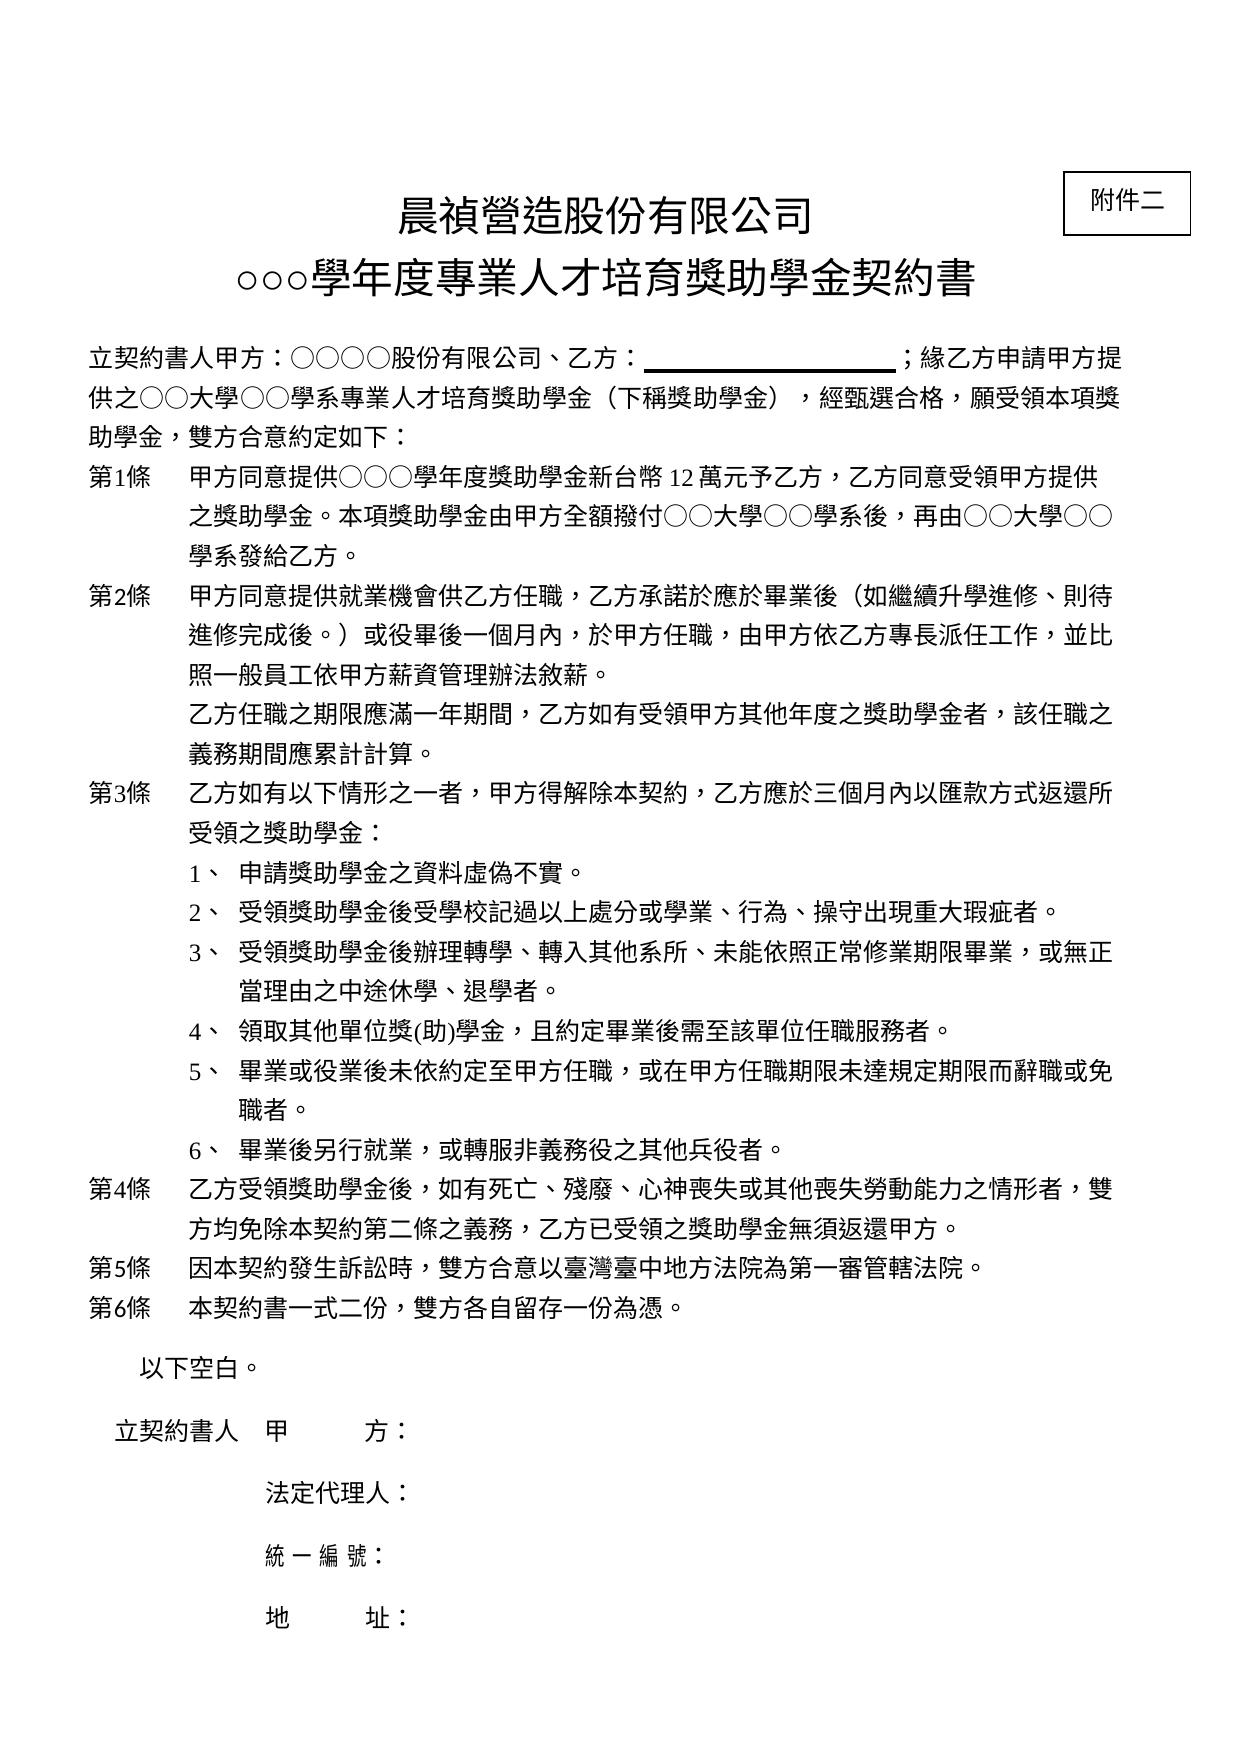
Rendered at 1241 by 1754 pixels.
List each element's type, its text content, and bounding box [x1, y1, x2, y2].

text ○○○學年度專業人才培育獎助學金契約書 [89, 234, 1122, 296]
list 受領獎助學金後受學校記過以上處分或學業、行為、操守出現重大瑕疵者。 [189, 890, 1122, 929]
list 甲方同意提供就業機會供乙方任職，乙方承諾於應於畢業後（如繼續升學進修、則待進修完成後。）或役畢後一個月內，於甲方任職，由甲方依乙方專長派任工作，並比照一般員工依甲方薪資管理辦法敘薪。 [89, 573, 1122, 692]
list 領取其他單位獎(助)學金，且約定畢業後需至該單位任職服務者。 [189, 1009, 1122, 1048]
text 立契約書人 甲 方： [114, 1388, 1122, 1450]
list 受領獎助學金後辦理轉學、轉入其他系所、未能依照正常修業期限畢業，或無正當理由之中途休學、退學者。 [189, 929, 1122, 1009]
list 畢業後另行就業，或轉服非義務役之其他兵役者。 [189, 1127, 1122, 1167]
text 法定代理人： [265, 1450, 1122, 1513]
list 因本契約發生訴訟時，雙方合意以臺灣臺中地方法院為第一審管轄法院。 [89, 1246, 1122, 1286]
list 乙方受領獎助學金後，如有死亡、殘廢、心神喪失或其他喪失勞動能力之情形者，雙方均免除本契約第二條之義務，乙方已受領之獎助學金無須返還甲方。 [89, 1167, 1122, 1246]
text 立契約書人甲方：○○○○股份有限公司、乙方： ；緣乙方申請甲方提供之○○大學○○學系專業人才培育獎助學金（下稱獎助學金），經甄選合格，願受領本項獎助學金，雙方合意約定如下： [89, 336, 1122, 454]
text 晨禎營造股份有限公司 [89, 171, 1063, 234]
text 附件二 [1080, 180, 1175, 217]
list 畢業或役業後未依約定至甲方任職，或在甲方任職期限未達規定期限而辭職或免職者。 [189, 1048, 1122, 1127]
text [1065, 173, 1190, 234]
list 乙方如有以下情形之一者，甲方得解除本契約，乙方應於三個月內以匯款方式返還所受領之獎助學金： [89, 771, 1122, 850]
text 以下空白。 [139, 1325, 1122, 1388]
text 乙方任職之期限應滿一年期間，乙方如有受領甲方其他年度之獎助學金者，該任職之義務期間應累計計算。 [188, 692, 1122, 771]
list 本契約書一式二份，雙方各自留存一份為憑。 [89, 1286, 1122, 1325]
text 統一編號： [265, 1513, 1122, 1575]
list 甲方同意提供○○○學年度獎助學金新台幣12萬元予乙方，乙方同意受領甲方提供之獎助學金。本項獎助學金由甲方全額撥付○○大學○○學系後，再由○○大學○○學系發給乙方。 [89, 454, 1122, 573]
text 地 址： [265, 1575, 1122, 1638]
list 申請獎助學金之資料虛偽不實。 [189, 850, 1122, 890]
